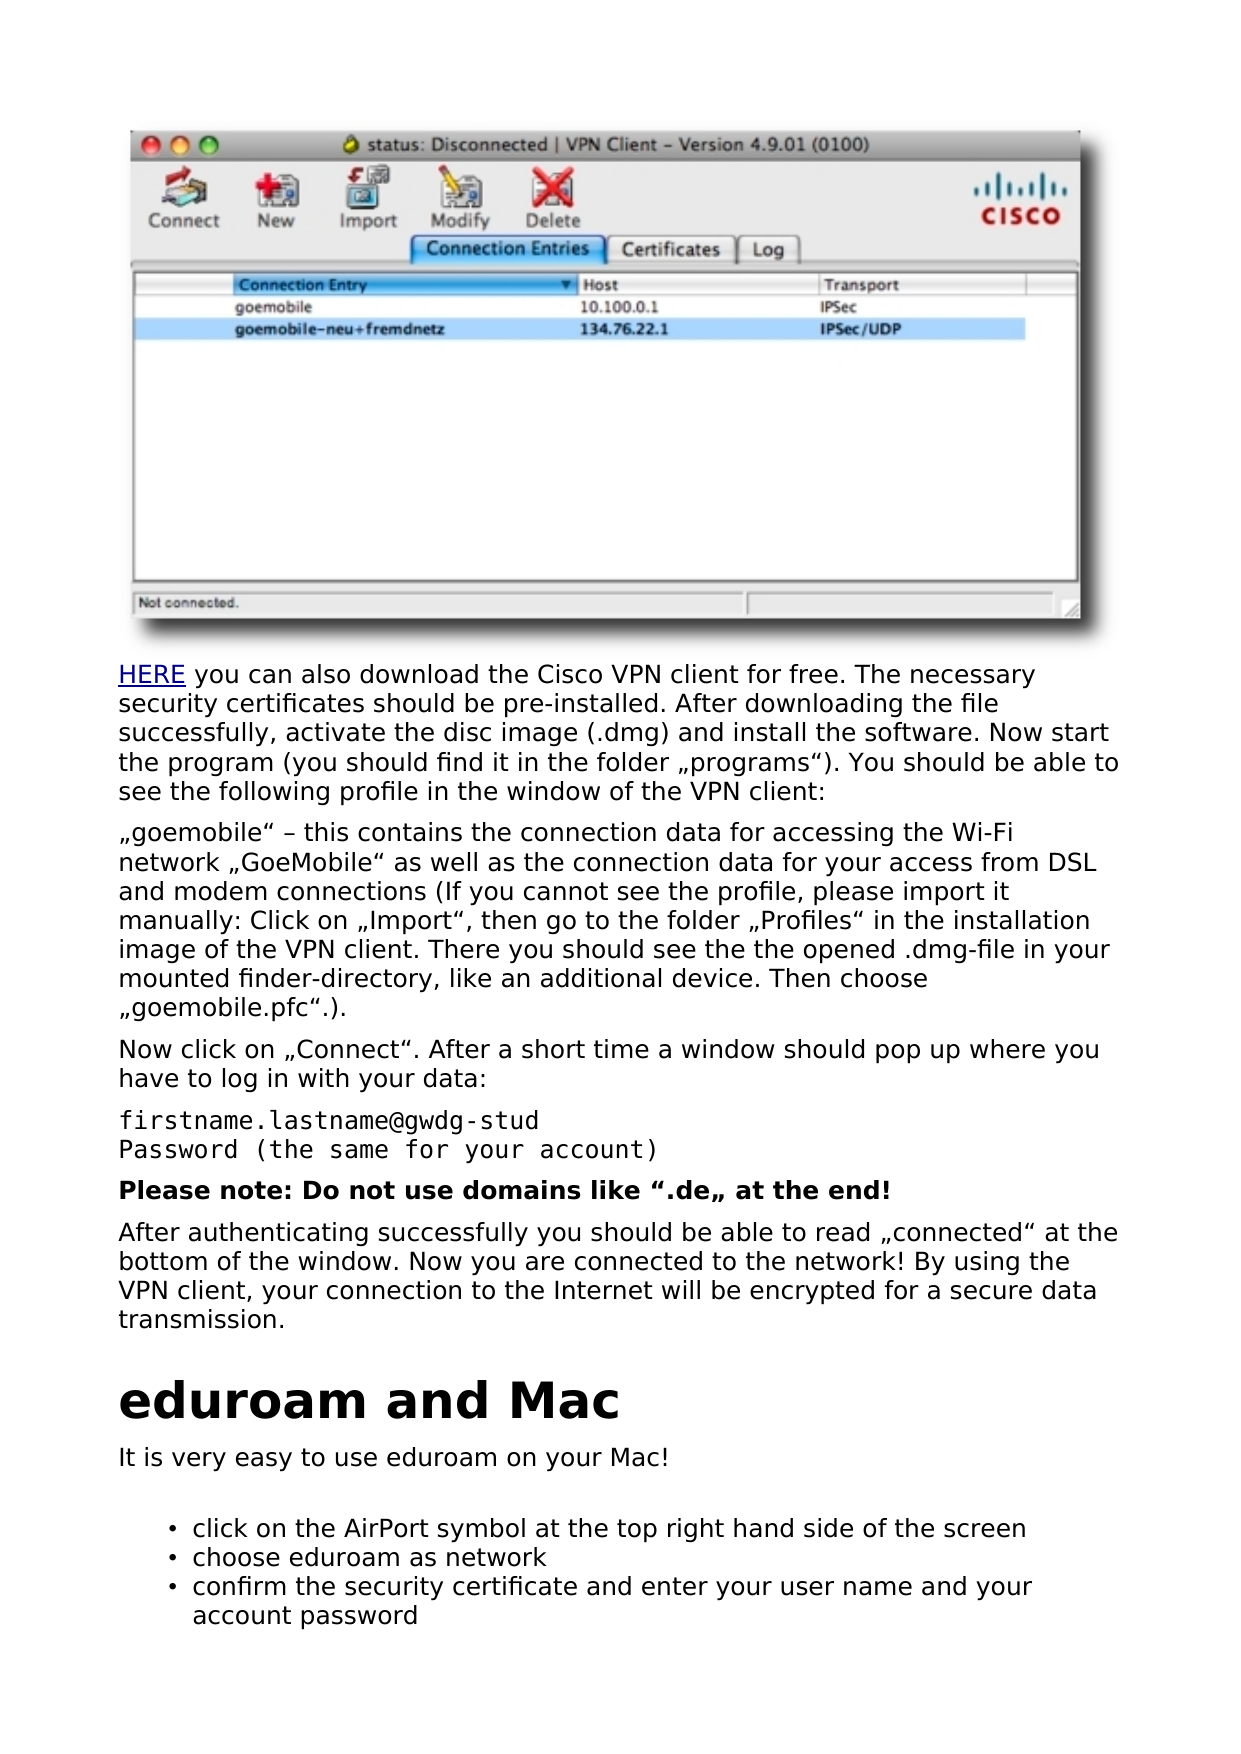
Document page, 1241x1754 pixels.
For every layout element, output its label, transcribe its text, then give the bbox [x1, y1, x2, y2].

text Now click on „Connect“. After a short time a window should pop up where you have to log in with your data: [118, 1035, 1122, 1093]
text After authenticating successfully you should be able to read „connected“ at the bottom of the window. Now you are connected to the network! By using the VPN client, your connection to the Internet will be encrypted for a secure data transmission. [118, 1218, 1122, 1334]
text HERE you can also download the Cisco VPN client for free. The necessary security certificates should be pre-installed. After downloading the file successfully, activate the disc image (.dmg) and install the software. Now start the program (you should find it in the folder „programs“). You should be able to see the following profile in the window of the VPN client: [118, 661, 1122, 806]
list confirm the security certificate and enter your user name and your account password [177, 1572, 1122, 1631]
text It is very easy to use eduroam on your Mac! [118, 1443, 1122, 1472]
list click on the AirPort symbol at the top right hand side of the screen [177, 1514, 1122, 1543]
picture [118, 118, 1123, 661]
text firstname.lastname@gwdg-stud Password (the same for your account) [118, 1106, 1122, 1164]
text „goemobile“ – this contains the connection data for accessing the Wi-Fi network „GoeMobile“ as well as the connection data for your access from DSL and modem connections (If you cannot see the profile, please import it manually: Click on „Import“, then go to the folder „Profiles“ in the installation image of the VPN client. There you should see the the opened .dmg-file in your mounted finder-directory, like an additional device. Then choose „goemobile.pfc“.). [118, 818, 1122, 1023]
subtitle eduroam and Mac [118, 1372, 1122, 1430]
text Please note: Do not use domains like “.de„ at the end! [118, 1176, 1122, 1205]
list choose eduroam as network [177, 1543, 1122, 1572]
